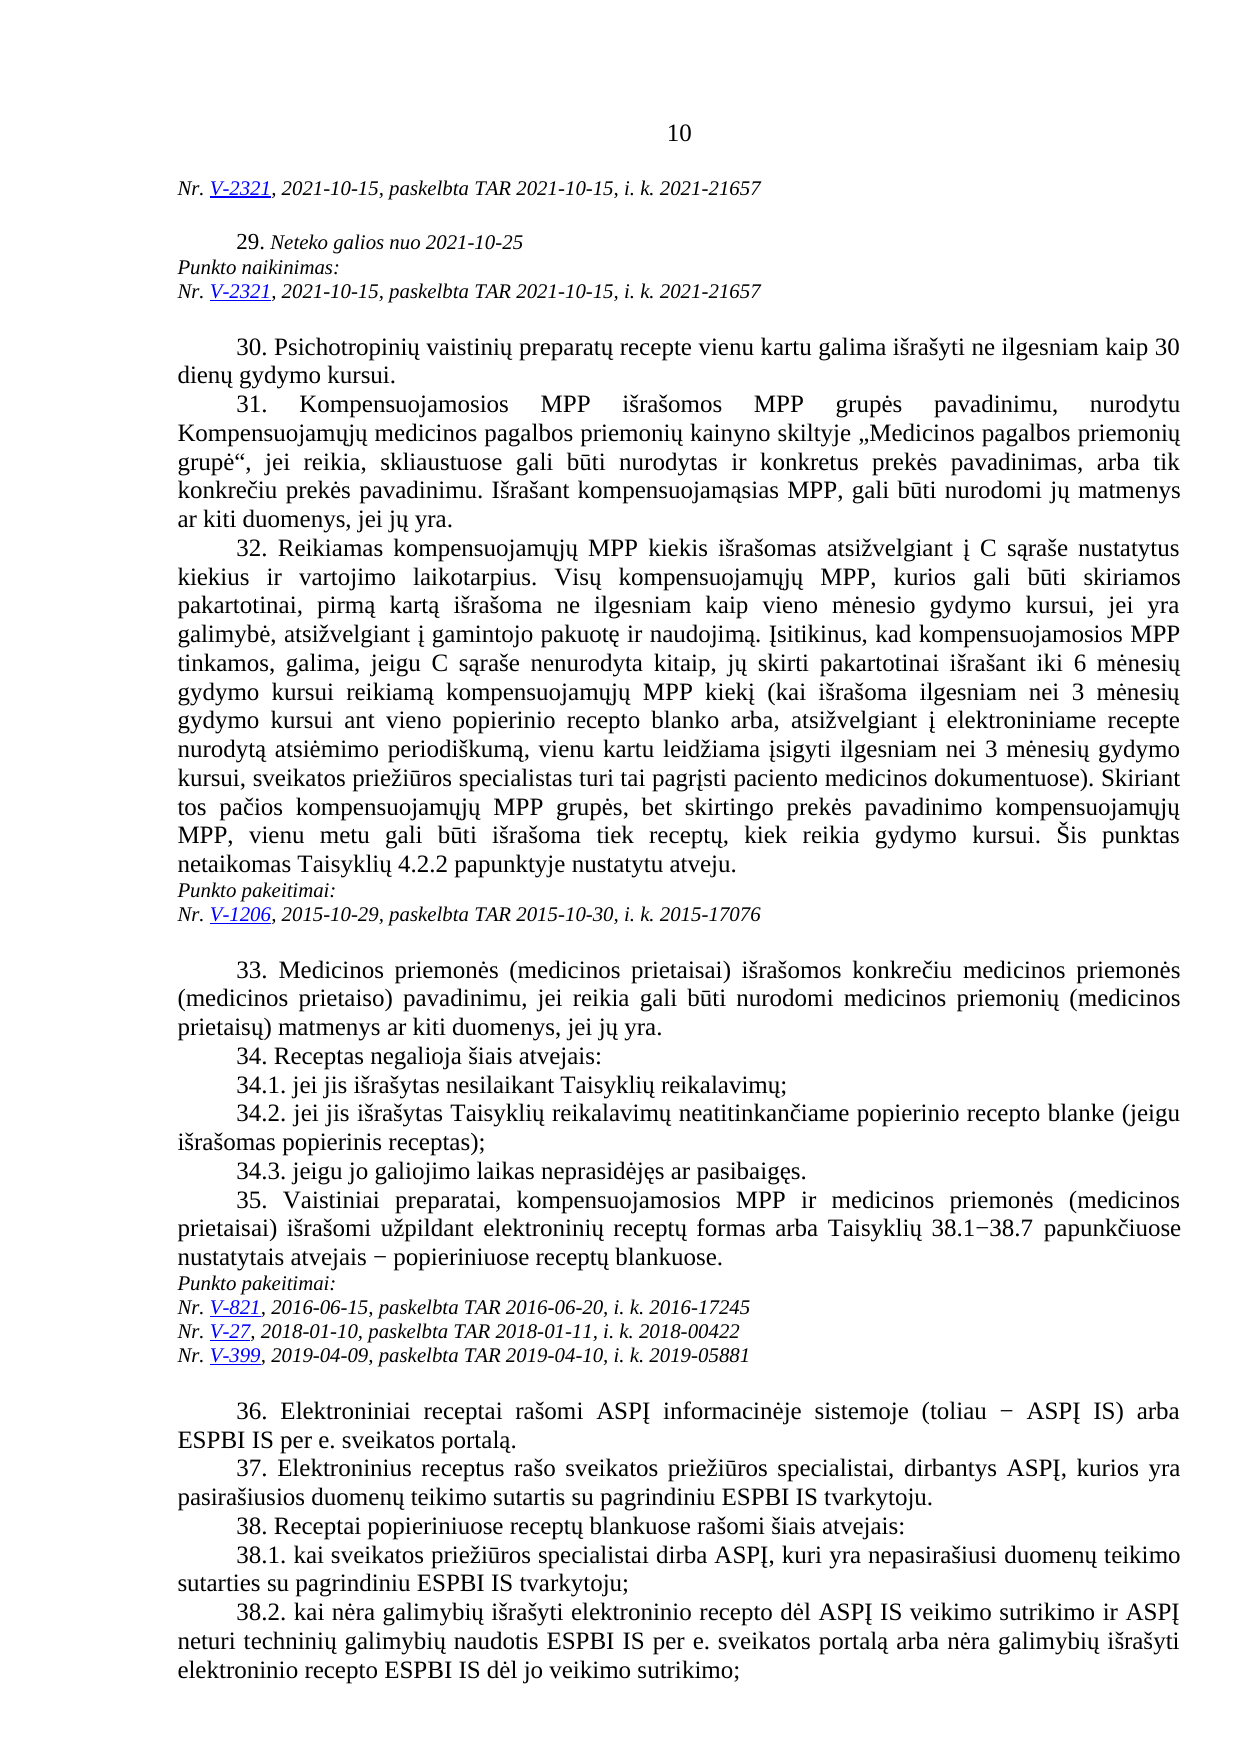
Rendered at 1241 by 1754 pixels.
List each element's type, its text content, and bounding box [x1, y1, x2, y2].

text Nr. V-821, 2016-06-15, paskelbta TAR 2016-06-20, i. k. 2016-17245 [177, 1295, 1181, 1319]
text 34.3. jeigu jo galiojimo laikas neprasidėjęs ar pasibaigęs. [177, 1156, 1181, 1185]
text Punkto pakeitimai: [177, 878, 1181, 902]
text Nr. V-399, 2019-04-09, paskelbta TAR 2019-04-10, i. k. 2019-05881 [177, 1343, 1181, 1367]
text 34.2. jei jis išrašytas Taisyklių reikalavimų neatitinkančiame popierinio recepto blanke (jeigu išrašomas popierinis receptas); [177, 1098, 1181, 1156]
text 33. Medicinos priemonės (medicinos prietaisai) išrašomos konkrečiu medicinos priemonės (medicinos prietaiso) pavadinimu, jei reikia gali būti nurodomi medicinos priemonių (medicinos prietaisų) matmenys ar kiti duomenys, jei jų yra. [177, 955, 1181, 1041]
text 32. Reikiamas kompensuojamųjų MPP kiekis išrašomas atsižvelgiant į C sąraše nustatytus kiekius ir vartojimo laikotarpius. Visų kompensuojamųjų MPP, kurios gali būti skiriamos pakartotinai, pirmą kartą išrašoma ne ilgesniam kaip vieno mėnesio gydymo kursui, jei yra galimybė, atsižvelgiant į gamintojo pakuotę ir naudojimą. Įsitikinus, kad kompensuojamosios MPP tinkamos, galima, jeigu C sąraše nenurodyta kitaip, jų skirti pakartotinai išrašant iki 6 mėnesių gydymo kursui reikiamą kompensuojamųjų MPP kiekį (kai išrašoma ilgesniam nei 3 mėnesių gydymo kursui ant vieno popierinio recepto blanko arba, atsižvelgiant į elektroniniame recepte nurodytą atsiėmimo periodiškumą, vienu kartu leidžiama įsigyti ilgesniam nei 3 mėnesių gydymo kursui, sveikatos priežiūros specialistas turi tai pagrįsti paciento medicinos dokumentuose). Skiriant tos pačios kompensuojamųjų MPP grupės, bet skirtingo prekės pavadinimo kompensuojamųjų MPP, vienu metu gali būti išrašoma tiek receptų, kiek reikia gydymo kursui. Šis punktas netaikomas Taisyklių 4.2.2 papunktyje nustatytu atveju. [177, 533, 1181, 878]
text 37. Elektroninius receptus rašo sveikatos priežiūros specialistai, dirbantys ASPĮ, kurios yra pasirašiusios duomenų teikimo sutartis su pagrindiniu ESPBI IS tvarkytoju. [177, 1453, 1181, 1511]
text 29. Neteko galios nuo 2021-10-25 [177, 228, 1181, 255]
text Nr. V-2321, 2021-10-15, paskelbta TAR 2021-10-15, i. k. 2021-21657 [177, 279, 1181, 303]
text Nr. V-2321, 2021-10-15, paskelbta TAR 2021-10-15, i. k. 2021-21657 [177, 176, 1181, 200]
text 34. Receptas negalioja šiais atvejais: [177, 1041, 1181, 1070]
text 38.2. kai nėra galimybių išrašyti elektroninio recepto dėl ASPĮ IS veikimo sutrikimo ir ASPĮ neturi techninių galimybių naudotis ESPBI IS per e. sveikatos portalą arba nėra galimybių išrašyti elektroninio recepto ESPBI IS dėl jo veikimo sutrikimo; [177, 1597, 1181, 1683]
text 34.1. jei jis išrašytas nesilaikant Taisyklių reikalavimų; [177, 1070, 1181, 1098]
text 30. Psichotropinių vaistinių preparatų recepte vienu kartu galima išrašyti ne ilgesniam kaip 30 dienų gydymo kursui. [177, 332, 1181, 389]
text Nr. V-27, 2018-01-10, paskelbta TAR 2018-01-11, i. k. 2018-00422 [177, 1319, 1181, 1343]
text 31. Kompensuojamosios MPP išrašomos MPP grupės pavadinimu, nurodytu Kompensuojamųjų medicinos pagalbos priemonių kainyno skiltyje „Medicinos pagalbos priemonių grupė“, jei reikia, skliaustuose gali būti nurodytas ir konkretus prekės pavadinimas, arba tik konkrečiu prekės pavadinimu. Išrašant kompensuojamąsias MPP, gali būti nurodomi jų matmenys ar kiti duomenys, jei jų yra. [177, 389, 1181, 533]
text 38. Receptai popieriniuose receptų blankuose rašomi šiais atvejais: [177, 1511, 1181, 1540]
text 38.1. kai sveikatos priežiūros specialistai dirba ASPĮ, kuri yra nepasirašiusi duomenų teikimo sutarties su pagrindiniu ESPBI IS tvarkytoju; [177, 1540, 1181, 1597]
text 35. Vaistiniai preparatai, kompensuojamosios MPP ir medicinos priemonės (medicinos prietaisai) išrašomi užpildant elektroninių receptų formas arba Taisyklių 38.1−38.7 papunkčiuose nustatytais atvejais − popieriniuose receptų blankuose. [177, 1185, 1181, 1271]
text Punkto naikinimas: [177, 255, 1181, 279]
text 36. Elektroniniai receptai rašomi ASPĮ informacinėje sistemoje (toliau − ASPĮ IS) arba ESPBI IS per e. sveikatos portalą. [177, 1396, 1181, 1453]
text Punkto pakeitimai: [177, 1271, 1181, 1295]
text Nr. V-1206, 2015-10-29, paskelbta TAR 2015-10-30, i. k. 2015-17076 [177, 902, 1181, 926]
